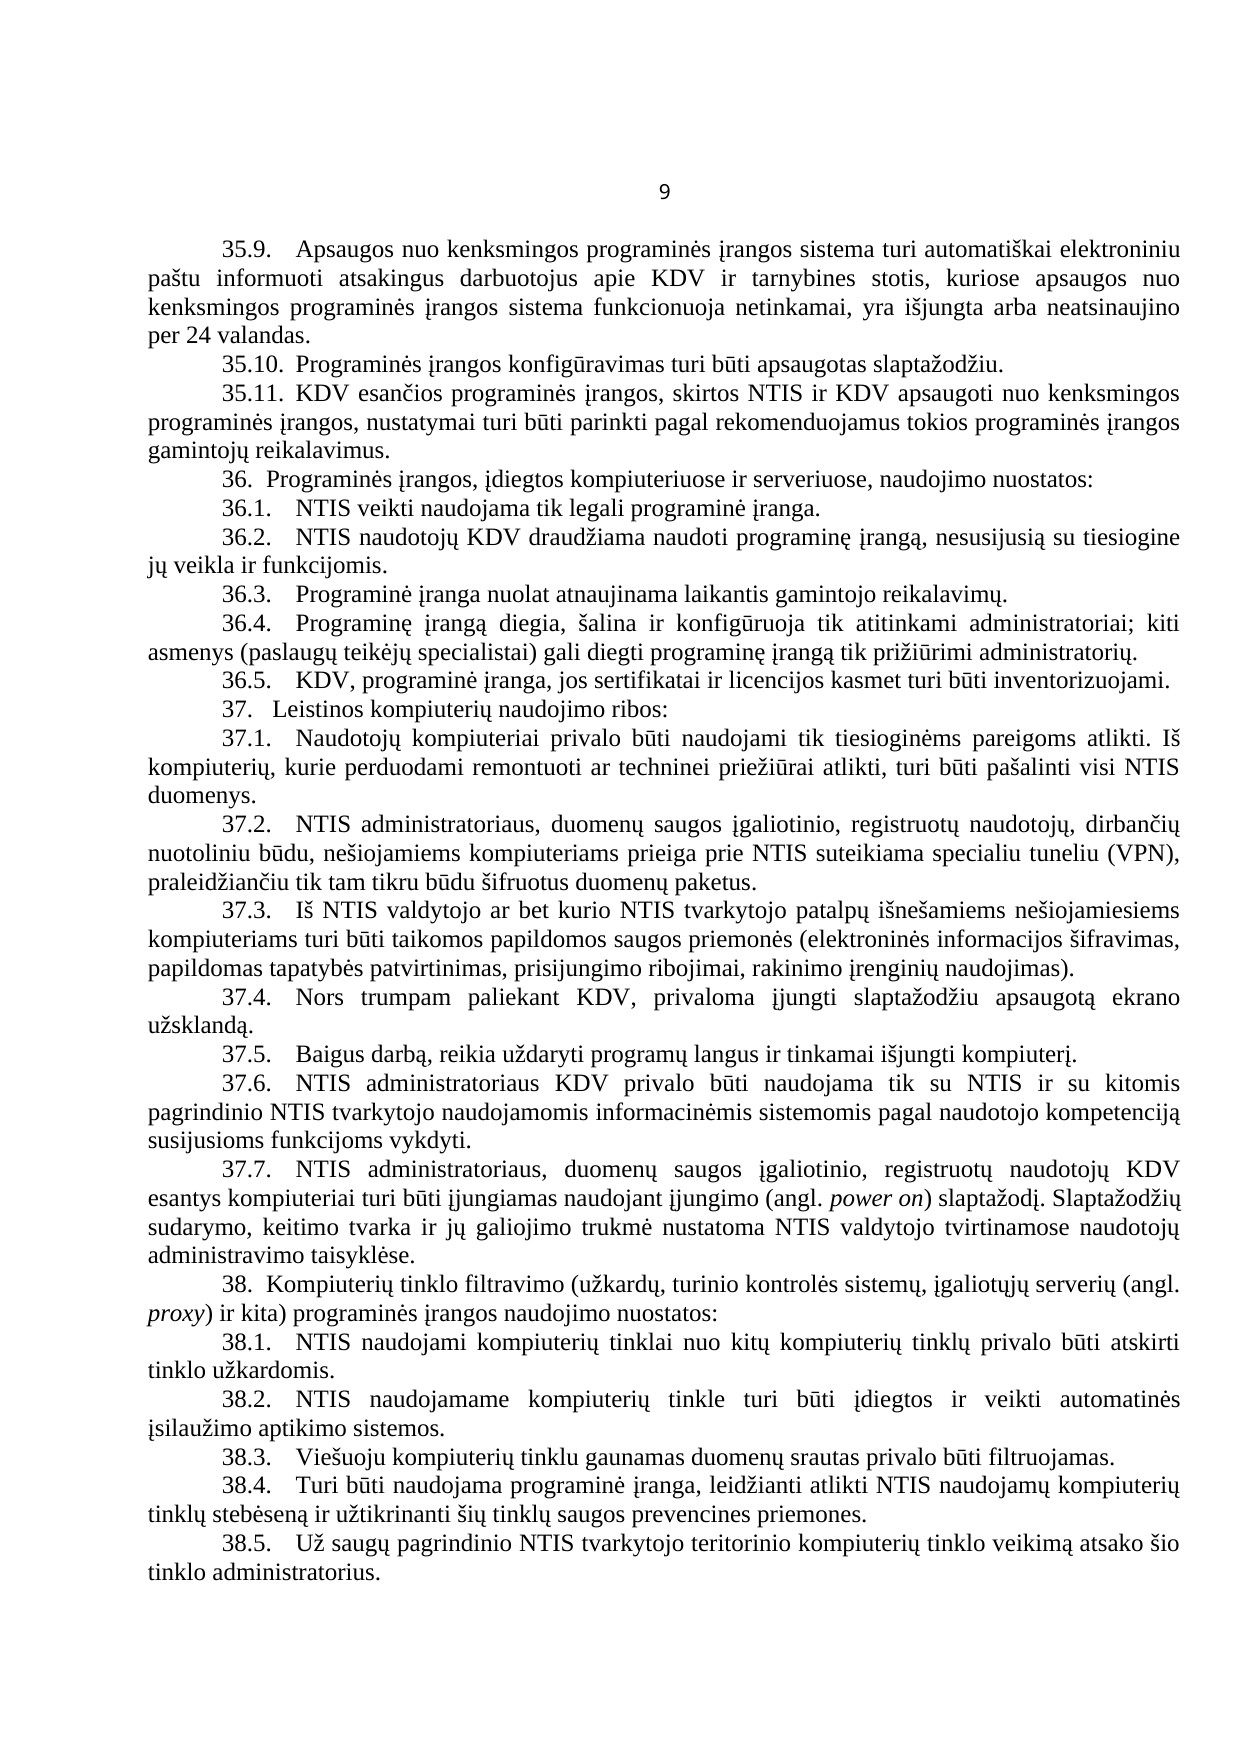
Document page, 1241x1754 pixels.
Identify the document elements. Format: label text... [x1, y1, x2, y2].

text 37.5. Baigus darbą, reikia uždaryti programų langus ir tinkamai išjungti kompiuterį. [148, 1039, 1181, 1068]
text 35.10. Programinės įrangos konfigūravimas turi būti apsaugotas slaptažodžiu. [148, 349, 1181, 378]
text 35.11. KDV esančios programinės įrangos, skirtos NTIS ir KDV apsaugoti nuo kenksmingos programinės įrangos, nustatymai turi būti parinkti pagal rekomenduojamus tokios programinės įrangos gamintojų reikalavimus. [148, 378, 1181, 464]
text 37.6. NTIS administratoriaus KDV privalo būti naudojama tik su NTIS ir su kitomis pagrindinio NTIS tvarkytojo naudojamomis informacinėmis sistemomis pagal naudotojo kompetenciją susijusioms funkcijoms vykdyti. [148, 1068, 1181, 1154]
text 38.3. Viešuoju kompiuterių tinklu gaunamas duomenų srautas privalo būti filtruojamas. [148, 1442, 1181, 1470]
text 36.1. NTIS veikti naudojama tik legali programinė įranga. [148, 493, 1181, 522]
text 38.4. Turi būti naudojama programinė įranga, leidžianti atlikti NTIS naudojamų kompiuterių tinklų stebėseną ir užtikrinanti šių tinklų saugos prevencines priemones. [148, 1470, 1181, 1528]
text 36.4. Programinę įrangą diegia, šalina ir konfigūruoja tik atitinkami administratoriai; kiti asmenys (paslaugų teikėjų specialistai) gali diegti programinę įrangą tik prižiūrimi administratorių. [148, 608, 1181, 665]
text 37.1. Naudotojų kompiuteriai privalo būti naudojami tik tiesioginėms pareigoms atlikti. Iš kompiuterių, kurie perduodami remontuoti ar techninei priežiūrai atlikti, turi būti pašalinti visi NTIS duomenys. [148, 723, 1181, 809]
text 36.5. KDV, programinė įranga, jos sertifikatai ir licencijos kasmet turi būti inventorizuojami. [148, 665, 1181, 694]
text 38.5. Už saugų pagrindinio NTIS tvarkytojo teritorinio kompiuterių tinklo veikimą atsako šio tinklo administratorius. [148, 1528, 1181, 1585]
text 36. Programinės įrangos, įdiegtos kompiuteriuose ir serveriuose, naudojimo nuostatos: [148, 464, 1181, 493]
text 36.3. Programinė įranga nuolat atnaujinama laikantis gamintojo reikalavimų. [148, 579, 1181, 608]
text 38. Kompiuterių tinklo filtravimo (užkardų, turinio kontrolės sistemų, įgaliotųjų serverių (angl. proxy) ir kita) programinės įrangos naudojimo nuostatos: [148, 1269, 1181, 1327]
text 38.1. NTIS naudojami kompiuterių tinklai nuo kitų kompiuterių tinklų privalo būti atskirti tinklo užkardomis. [148, 1327, 1181, 1384]
text 35.9. Apsaugos nuo kenksmingos programinės įrangos sistema turi automatiškai elektroniniu paštu informuoti atsakingus darbuotojus apie KDV ir tarnybines stotis, kuriose apsaugos nuo kenksmingos programinės įrangos sistema funkcionuoja netinkamai, yra išjungta arba neatsinaujino per 24 valandas. [148, 234, 1181, 349]
text 37.4. Nors trumpam paliekant KDV, privaloma įjungti slaptažodžiu apsaugotą ekrano užsklandą. [148, 982, 1181, 1039]
text 36.2. NTIS naudotojų KDV draudžiama naudoti programinę įrangą, nesusijusią su tiesiogine jų veikla ir funkcijomis. [148, 522, 1181, 579]
text 37.7. NTIS administratoriaus, duomenų saugos įgaliotinio, registruotų naudotojų KDV esantys kompiuteriai turi būti įjungiamas naudojant įjungimo (angl. power on) slaptažodį. Slaptažodžių sudarymo, keitimo tvarka ir jų galiojimo trukmė nustatoma NTIS valdytojo tvirtinamose naudotojų administravimo taisyklėse. [148, 1154, 1181, 1269]
text 37.3. Iš NTIS valdytojo ar bet kurio NTIS tvarkytojo patalpų išnešamiems nešiojamiesiems kompiuteriams turi būti taikomos papildomos saugos priemonės (elektroninės informacijos šifravimas, papildomas tapatybės patvirtinimas, prisijungimo ribojimai, rakinimo įrenginių naudojimas). [148, 895, 1181, 982]
text 37.2. NTIS administratoriaus, duomenų saugos įgaliotinio, registruotų naudotojų, dirbančių nuotoliniu būdu, nešiojamiems kompiuteriams prieiga prie NTIS suteikiama specialiu tuneliu (VPN), praleidžiančiu tik tam tikru būdu šifruotus duomenų paketus. [148, 809, 1181, 895]
text 37. Leistinos kompiuterių naudojimo ribos: [148, 694, 1181, 723]
text 38.2. NTIS naudojamame kompiuterių tinkle turi būti įdiegtos ir veikti automatinės įsilaužimo aptikimo sistemos. [148, 1384, 1181, 1442]
